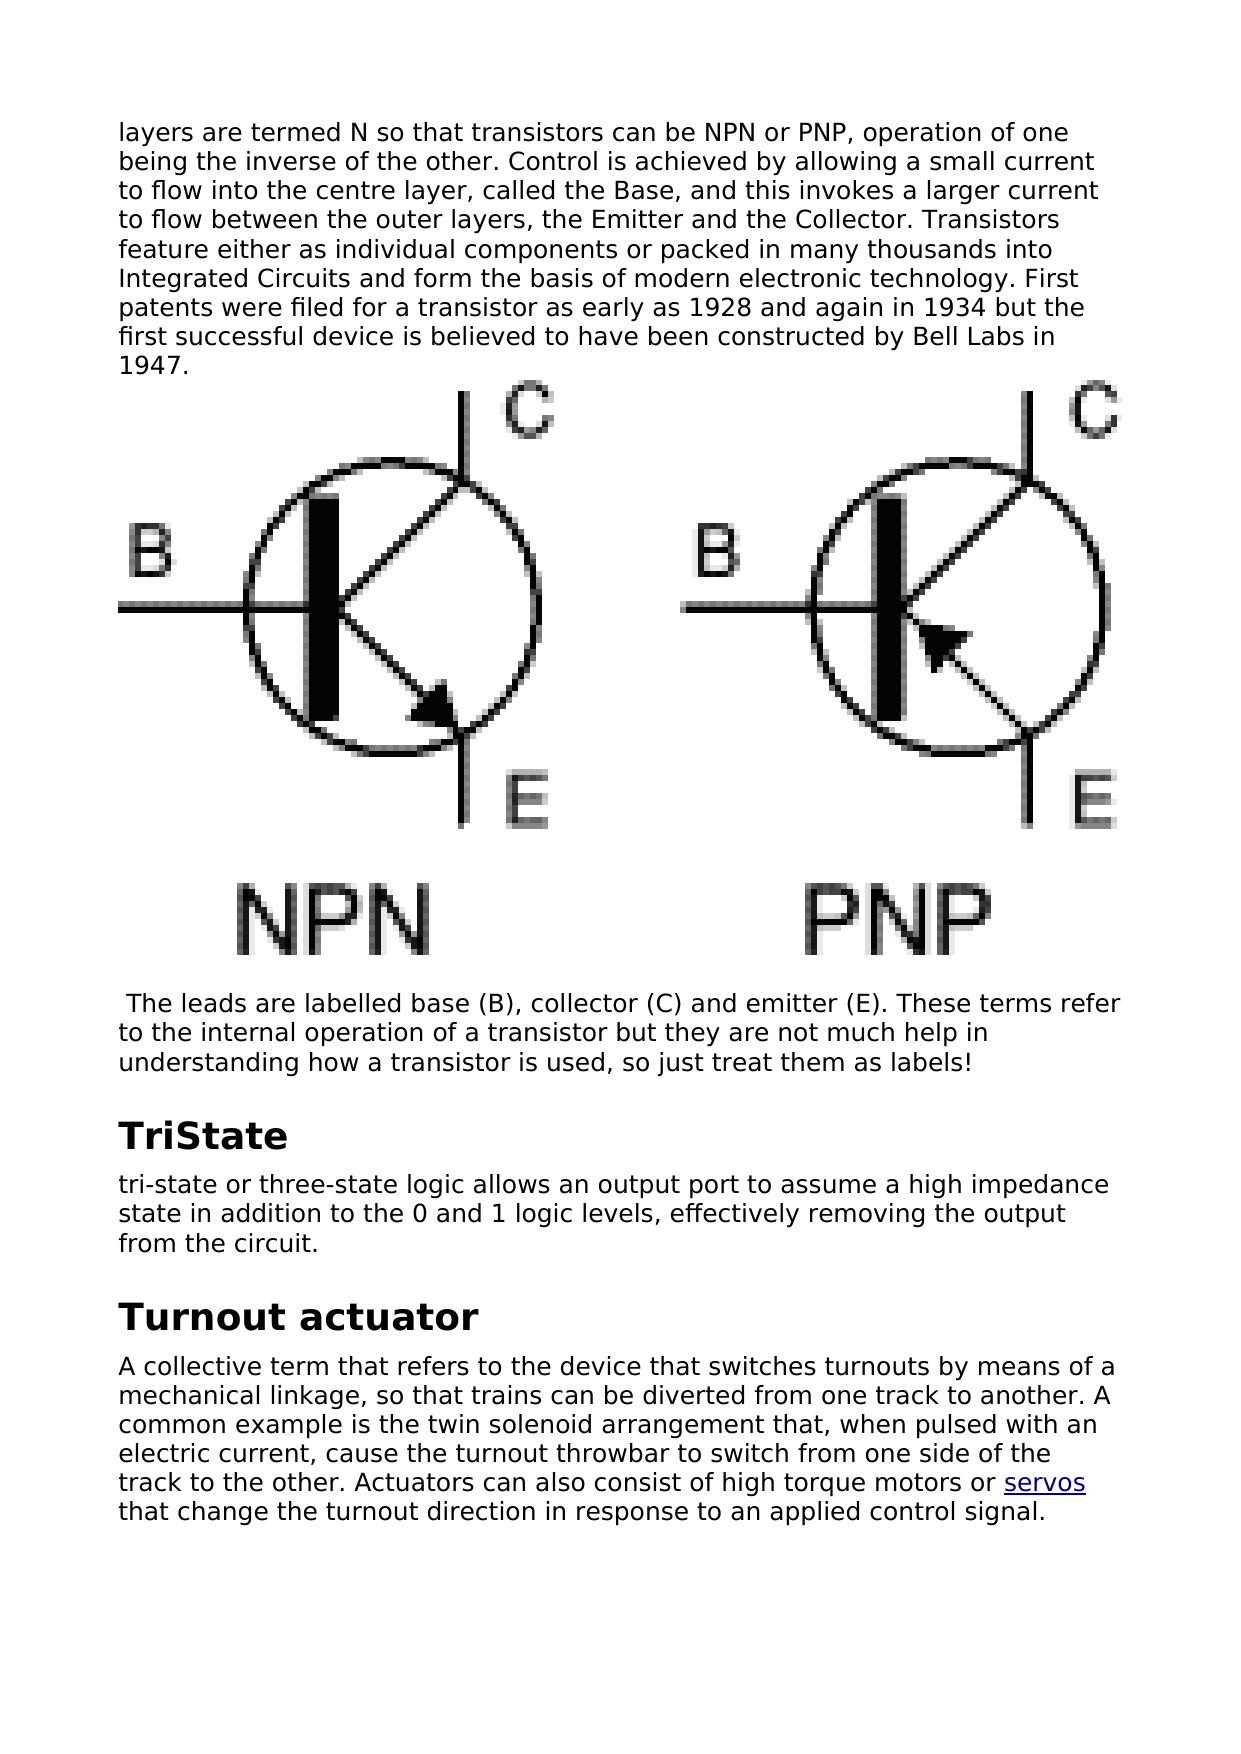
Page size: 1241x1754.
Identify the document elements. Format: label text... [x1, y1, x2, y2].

subtitle Turnout actuator [118, 1296, 1122, 1339]
text The leads are labelled base (B), collector (C) and emitter (E). These terms refer to the internal operation of a transistor but they are not much help in understanding how a transistor is used, so just treat them as labels! [118, 955, 1122, 1077]
text tri-state or three-state logic allows an output port to assume a high impedance state in addition to the 0 and 1 logic levels, effectively removing the output from the circuit. [118, 1171, 1122, 1258]
subtitle TriState [118, 1114, 1122, 1158]
picture [118, 380, 1123, 955]
text layers are termed N so that transistors can be NPN or PNP, operation of one being the inverse of the other. Control is achieved by allowing a small current to flow into the centre layer, called the Base, and this invokes a larger current to flow between the outer layers, the Emitter and the Collector. Transistors feature either as individual components or packed in many thousands into Integrated Circuits and form the basis of modern electronic technology. First patents were filed for a transistor as early as 1928 and again in 1934 but the first successful device is believed to have been constructed by Bell Labs in 1947. [118, 118, 1122, 380]
text A collective term that refers to the device that switches turnouts by means of a mechanical linkage, so that trains can be diverted from one track to another. A common example is the twin solenoid arrangement that, when pulsed with an electric current, cause the turnout throwbar to switch from one side of the track to the other. Actuators can also consist of high torque motors or servos that change the turnout direction in response to an applied control signal. [118, 1352, 1122, 1527]
